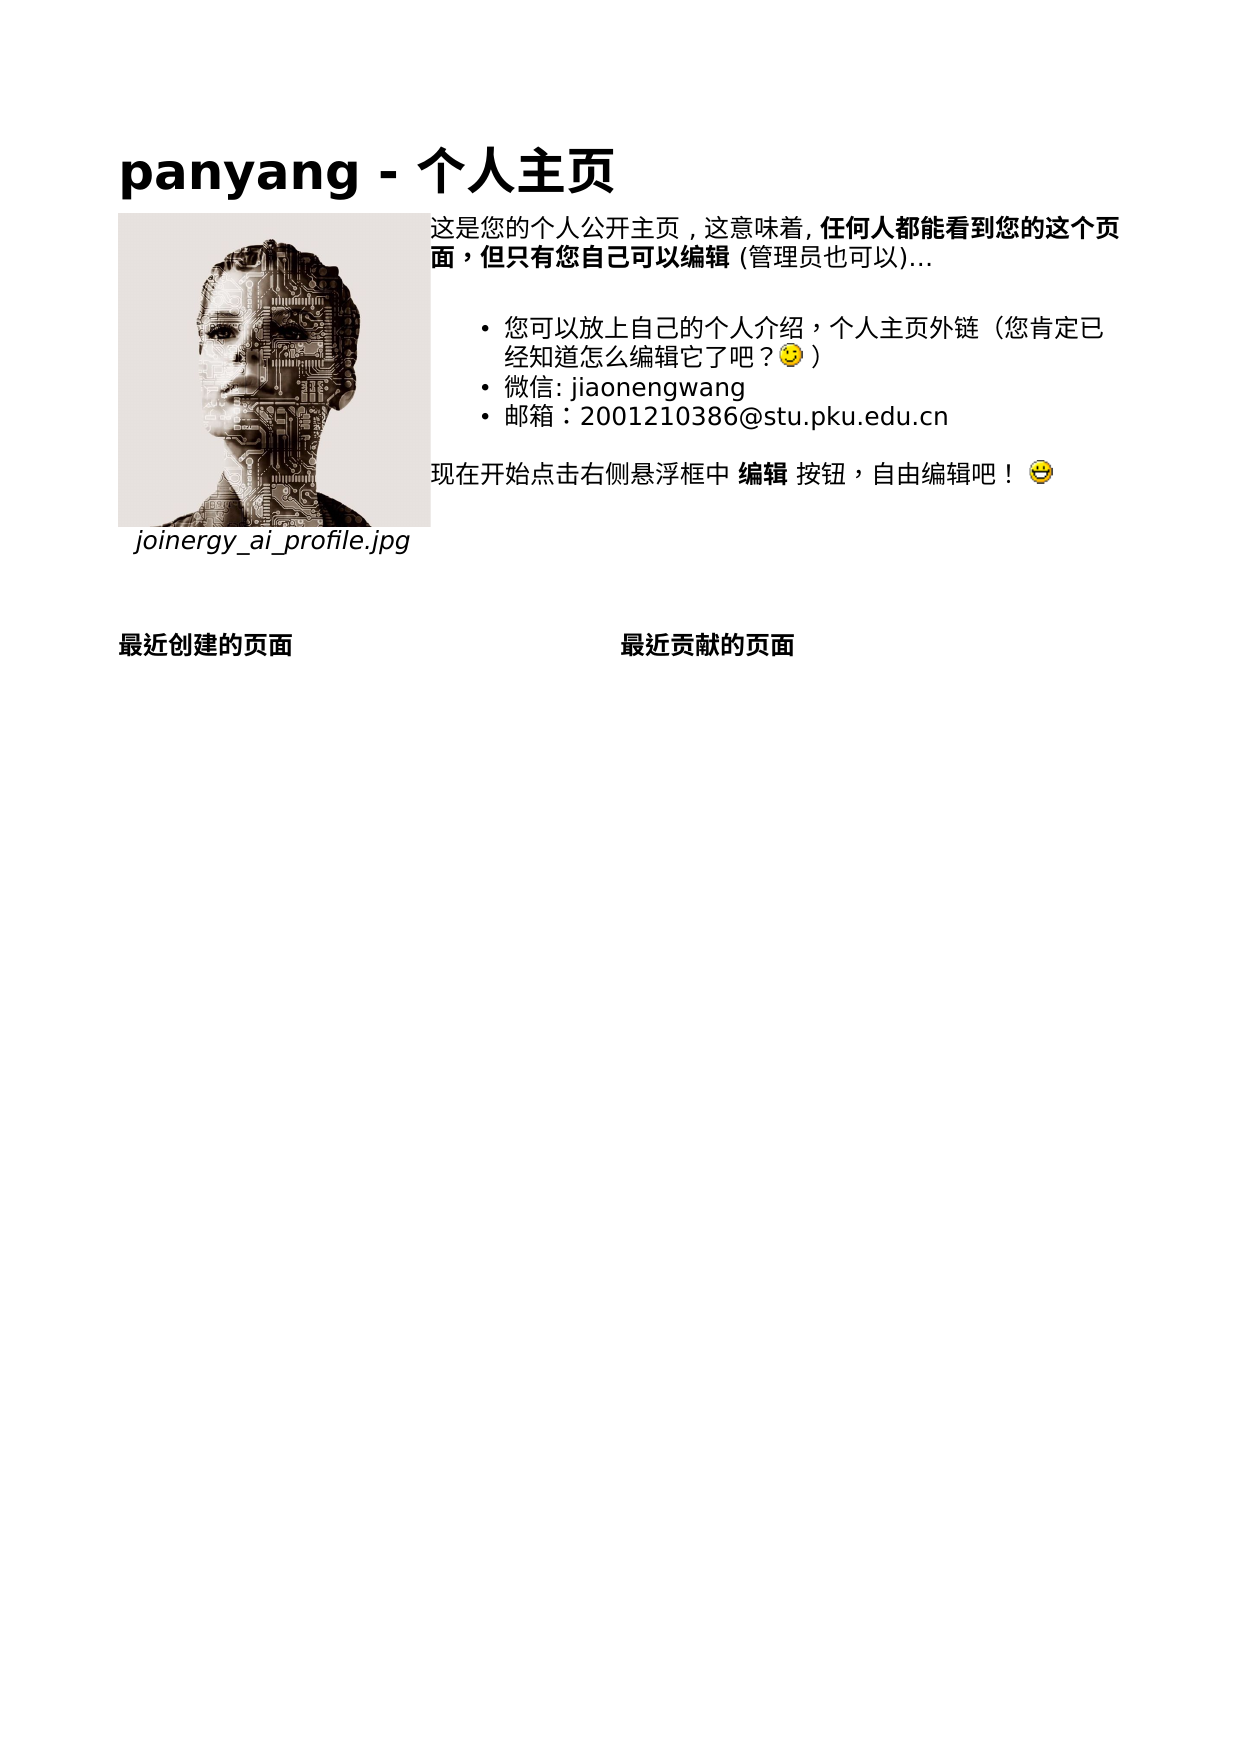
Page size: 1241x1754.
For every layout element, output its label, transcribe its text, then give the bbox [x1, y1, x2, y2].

text 这是您的个人公开主页 , 这意味着, 任何人都能看到您的这个页面，但只有您自己可以编辑 (管理员也可以)… [431, 214, 1122, 272]
table_header 最近贡献的页面 [620, 632, 1122, 661]
text 现在开始点击右侧悬浮框中 编辑 按钮，自由编辑吧！ [431, 461, 1122, 490]
list 邮箱：2001210386@stu.pku.edu.cn [431, 402, 1122, 431]
list 微信: jiaonengwang [431, 373, 1122, 402]
picture [1029, 460, 1053, 484]
picture [118, 213, 431, 527]
picture [779, 343, 803, 367]
table_header 最近创建的页面 [118, 632, 620, 661]
subtitle panyang - 个人主页 [118, 143, 1122, 201]
list 您可以放上自己的个人介绍，个人主页外链（您肯定已经知道怎么编辑它了吧？ ） [431, 314, 1122, 373]
text joinergy_ai_profile.jpg [118, 527, 431, 556]
